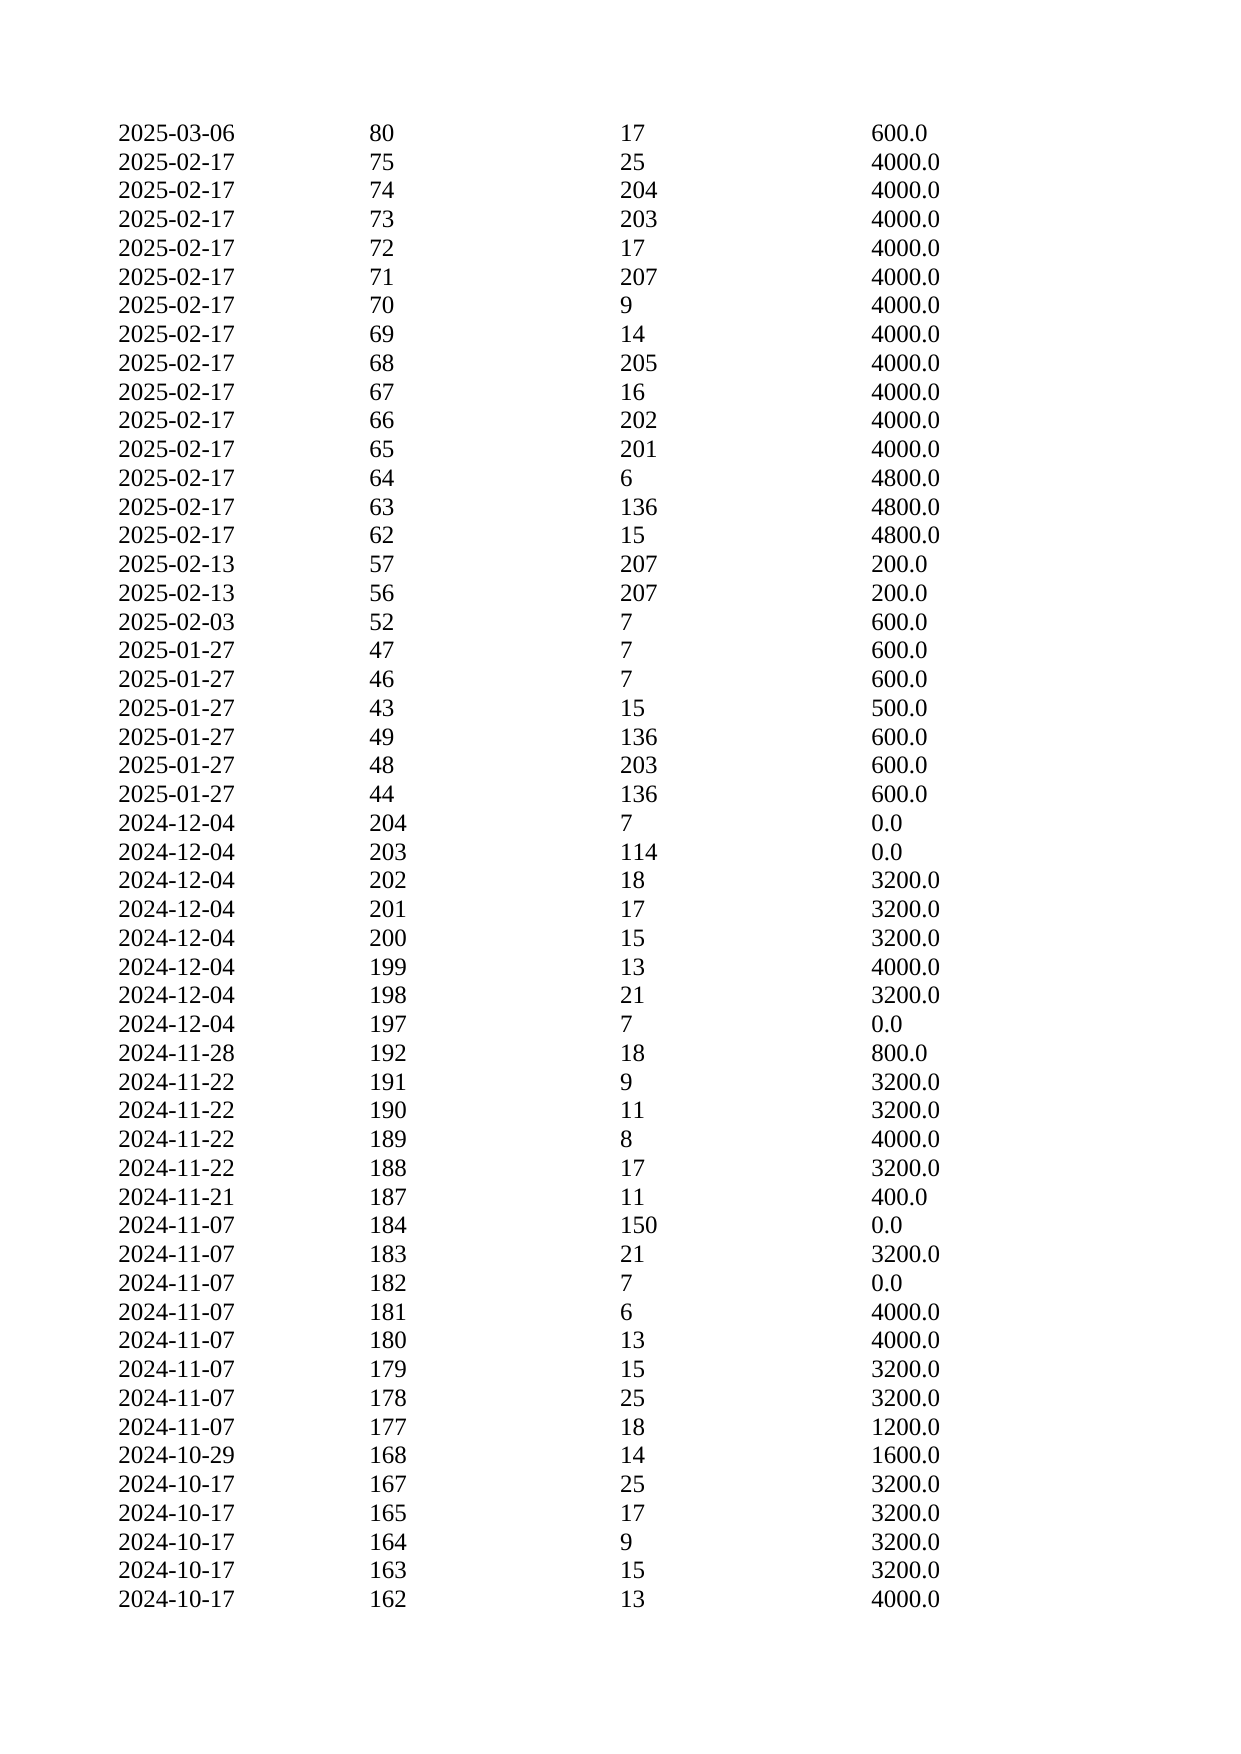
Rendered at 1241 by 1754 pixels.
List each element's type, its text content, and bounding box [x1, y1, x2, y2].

table_cell 2024-11-22 [118, 1153, 369, 1182]
table_cell 2024-11-28 [118, 1038, 369, 1067]
table_cell 189 [369, 1124, 620, 1153]
table_cell 201 [620, 434, 871, 463]
table_cell 200.0 [871, 549, 1122, 578]
table_cell 4000.0 [871, 204, 1122, 233]
table_cell 13 [620, 952, 871, 981]
table_cell 2025-02-17 [118, 233, 369, 262]
table_cell 68 [369, 348, 620, 377]
table_cell 2024-10-17 [118, 1498, 369, 1527]
table_cell 114 [620, 837, 871, 866]
table_cell 4000.0 [871, 176, 1122, 204]
table_cell 18 [620, 866, 871, 894]
table_cell 25 [620, 1469, 871, 1498]
table_cell 18 [620, 1412, 871, 1441]
table_cell 2025-01-27 [118, 779, 369, 808]
table_cell 13 [620, 1326, 871, 1354]
table_cell 800.0 [871, 1038, 1122, 1067]
table_cell 2025-02-17 [118, 406, 369, 434]
table_cell 1600.0 [871, 1441, 1122, 1469]
table_cell 2025-02-17 [118, 204, 369, 233]
table_cell 2024-11-07 [118, 1383, 369, 1412]
table_cell 188 [369, 1153, 620, 1182]
table_cell 177 [369, 1412, 620, 1441]
table_cell 15 [620, 1556, 871, 1584]
table_cell 4000.0 [871, 406, 1122, 434]
table_cell 2024-11-07 [118, 1268, 369, 1297]
table_cell 3200.0 [871, 1556, 1122, 1584]
table_cell 0.0 [871, 1268, 1122, 1297]
table_cell 168 [369, 1441, 620, 1469]
table_cell 25 [620, 1383, 871, 1412]
table_cell 70 [369, 291, 620, 319]
table_cell 69 [369, 319, 620, 348]
table_cell 2025-02-03 [118, 607, 369, 636]
table_cell 400.0 [871, 1182, 1122, 1211]
table_cell 44 [369, 779, 620, 808]
table_cell 15 [620, 923, 871, 952]
table_cell 2025-02-17 [118, 348, 369, 377]
table_cell 21 [620, 981, 871, 1009]
table_cell 165 [369, 1498, 620, 1527]
table_cell 17 [620, 1498, 871, 1527]
table_cell 2024-11-22 [118, 1124, 369, 1153]
table_cell 46 [369, 664, 620, 693]
table_cell 2024-11-07 [118, 1412, 369, 1441]
table_cell 74 [369, 176, 620, 204]
table_cell 198 [369, 981, 620, 1009]
table_cell 7 [620, 1009, 871, 1038]
table_cell 2024-11-07 [118, 1354, 369, 1383]
table_cell 2024-12-04 [118, 1009, 369, 1038]
table_cell 4000.0 [871, 1124, 1122, 1153]
table_cell 2024-11-07 [118, 1211, 369, 1239]
table_cell 2025-02-13 [118, 549, 369, 578]
table_cell 2024-10-17 [118, 1469, 369, 1498]
table_cell 2024-11-07 [118, 1326, 369, 1354]
table_cell 204 [369, 808, 620, 837]
table_cell 17 [620, 118, 871, 147]
table_cell 17 [620, 894, 871, 923]
table_cell 4000.0 [871, 1584, 1122, 1613]
table_cell 9 [620, 1527, 871, 1556]
table_cell 2025-02-17 [118, 176, 369, 204]
table_cell 47 [369, 636, 620, 664]
table_cell 2024-10-17 [118, 1584, 369, 1613]
table_cell 3200.0 [871, 1527, 1122, 1556]
table_cell 203 [620, 204, 871, 233]
table_cell 52 [369, 607, 620, 636]
table_cell 205 [620, 348, 871, 377]
table_cell 3200.0 [871, 1067, 1122, 1096]
table_cell 163 [369, 1556, 620, 1584]
table_cell 2025-02-17 [118, 291, 369, 319]
table_cell 21 [620, 1239, 871, 1268]
table_cell 192 [369, 1038, 620, 1067]
table_cell 4000.0 [871, 233, 1122, 262]
table_cell 25 [620, 147, 871, 176]
table_cell 7 [620, 607, 871, 636]
table_cell 2025-02-13 [118, 578, 369, 607]
table_cell 2024-11-22 [118, 1096, 369, 1124]
table_cell 4800.0 [871, 463, 1122, 492]
table_cell 4800.0 [871, 492, 1122, 521]
table_cell 178 [369, 1383, 620, 1412]
table_cell 7 [620, 664, 871, 693]
table_cell 3200.0 [871, 1096, 1122, 1124]
table_cell 600.0 [871, 636, 1122, 664]
table_cell 14 [620, 1441, 871, 1469]
table_cell 14 [620, 319, 871, 348]
table_cell 16 [620, 377, 871, 406]
table_cell 167 [369, 1469, 620, 1498]
table_cell 65 [369, 434, 620, 463]
table_cell 49 [369, 722, 620, 751]
table_cell 4000.0 [871, 1297, 1122, 1326]
table_cell 207 [620, 549, 871, 578]
table_cell 204 [620, 176, 871, 204]
table_cell 2025-01-27 [118, 751, 369, 779]
table_cell 0.0 [871, 837, 1122, 866]
table_cell 3200.0 [871, 923, 1122, 952]
table_cell 15 [620, 1354, 871, 1383]
table_cell 136 [620, 779, 871, 808]
table_cell 15 [620, 521, 871, 549]
table_cell 43 [369, 693, 620, 722]
table_cell 67 [369, 377, 620, 406]
table_cell 66 [369, 406, 620, 434]
table_cell 2024-10-17 [118, 1527, 369, 1556]
table_cell 11 [620, 1182, 871, 1211]
table_cell 2024-11-07 [118, 1297, 369, 1326]
table_cell 190 [369, 1096, 620, 1124]
table_cell 4000.0 [871, 147, 1122, 176]
table_cell 182 [369, 1268, 620, 1297]
table_cell 72 [369, 233, 620, 262]
table_cell 200.0 [871, 578, 1122, 607]
table_cell 179 [369, 1354, 620, 1383]
table_cell 136 [620, 722, 871, 751]
table_cell 62 [369, 521, 620, 549]
table_cell 2025-01-27 [118, 722, 369, 751]
table_cell 4000.0 [871, 348, 1122, 377]
table_cell 0.0 [871, 1009, 1122, 1038]
table_cell 3200.0 [871, 1383, 1122, 1412]
table_cell 2024-11-22 [118, 1067, 369, 1096]
table_cell 183 [369, 1239, 620, 1268]
table_cell 2025-02-17 [118, 463, 369, 492]
table_cell 600.0 [871, 751, 1122, 779]
table_cell 57 [369, 549, 620, 578]
table_cell 197 [369, 1009, 620, 1038]
table_cell 207 [620, 262, 871, 291]
table_cell 600.0 [871, 607, 1122, 636]
table_cell 4000.0 [871, 319, 1122, 348]
table_cell 0.0 [871, 808, 1122, 837]
table_cell 500.0 [871, 693, 1122, 722]
table_cell 2025-02-17 [118, 521, 369, 549]
table_cell 2024-10-17 [118, 1556, 369, 1584]
table_cell 75 [369, 147, 620, 176]
table_cell 202 [620, 406, 871, 434]
table_cell 150 [620, 1211, 871, 1239]
table_cell 8 [620, 1124, 871, 1153]
table_cell 199 [369, 952, 620, 981]
table_cell 2025-02-17 [118, 319, 369, 348]
table_cell 6 [620, 463, 871, 492]
table_cell 3200.0 [871, 1153, 1122, 1182]
table_cell 600.0 [871, 118, 1122, 147]
table_cell 2025-02-17 [118, 434, 369, 463]
table_cell 164 [369, 1527, 620, 1556]
table_cell 2024-12-04 [118, 866, 369, 894]
table_cell 2024-12-04 [118, 923, 369, 952]
table_cell 9 [620, 1067, 871, 1096]
table_cell 71 [369, 262, 620, 291]
table_cell 1200.0 [871, 1412, 1122, 1441]
table_cell 4800.0 [871, 521, 1122, 549]
table_cell 180 [369, 1326, 620, 1354]
table_cell 80 [369, 118, 620, 147]
table_cell 184 [369, 1211, 620, 1239]
table_cell 17 [620, 233, 871, 262]
table_cell 201 [369, 894, 620, 923]
table_cell 56 [369, 578, 620, 607]
table_cell 48 [369, 751, 620, 779]
table_cell 2024-12-04 [118, 981, 369, 1009]
table_cell 4000.0 [871, 291, 1122, 319]
table_cell 2024-12-04 [118, 808, 369, 837]
table_cell 9 [620, 291, 871, 319]
table_cell 2025-02-17 [118, 147, 369, 176]
table_cell 202 [369, 866, 620, 894]
table_cell 7 [620, 1268, 871, 1297]
table_cell 600.0 [871, 722, 1122, 751]
table_cell 162 [369, 1584, 620, 1613]
table_cell 2024-12-04 [118, 894, 369, 923]
table_cell 203 [620, 751, 871, 779]
table_cell 3200.0 [871, 1354, 1122, 1383]
table_cell 4000.0 [871, 377, 1122, 406]
table_cell 203 [369, 837, 620, 866]
table_cell 7 [620, 636, 871, 664]
table_cell 13 [620, 1584, 871, 1613]
table_cell 0.0 [871, 1211, 1122, 1239]
table_cell 3200.0 [871, 1498, 1122, 1527]
table_cell 3200.0 [871, 981, 1122, 1009]
table_cell 2025-01-27 [118, 636, 369, 664]
table_cell 600.0 [871, 664, 1122, 693]
table_cell 136 [620, 492, 871, 521]
table_cell 64 [369, 463, 620, 492]
table_cell 73 [369, 204, 620, 233]
table_cell 2024-10-29 [118, 1441, 369, 1469]
table_cell 11 [620, 1096, 871, 1124]
table_cell 191 [369, 1067, 620, 1096]
table_cell 15 [620, 693, 871, 722]
table_cell 2025-02-17 [118, 262, 369, 291]
table_cell 17 [620, 1153, 871, 1182]
table_cell 3200.0 [871, 866, 1122, 894]
table_cell 2025-01-27 [118, 664, 369, 693]
table_cell 4000.0 [871, 262, 1122, 291]
table_cell 7 [620, 808, 871, 837]
table_cell 2025-03-06 [118, 118, 369, 147]
table_cell 2024-12-04 [118, 837, 369, 866]
table_cell 6 [620, 1297, 871, 1326]
table_cell 3200.0 [871, 1239, 1122, 1268]
table_cell 2024-11-07 [118, 1239, 369, 1268]
table_cell 2025-02-17 [118, 492, 369, 521]
table_cell 3200.0 [871, 894, 1122, 923]
table_cell 2025-01-27 [118, 693, 369, 722]
table_cell 3200.0 [871, 1469, 1122, 1498]
table_cell 2024-12-04 [118, 952, 369, 981]
table_cell 181 [369, 1297, 620, 1326]
table_cell 207 [620, 578, 871, 607]
table_cell 63 [369, 492, 620, 521]
table_cell 187 [369, 1182, 620, 1211]
table_cell 4000.0 [871, 434, 1122, 463]
table_cell 600.0 [871, 779, 1122, 808]
table_cell 2024-11-21 [118, 1182, 369, 1211]
table_cell 2025-02-17 [118, 377, 369, 406]
table_cell 4000.0 [871, 1326, 1122, 1354]
table_cell 18 [620, 1038, 871, 1067]
table_cell 4000.0 [871, 952, 1122, 981]
table_cell 200 [369, 923, 620, 952]
